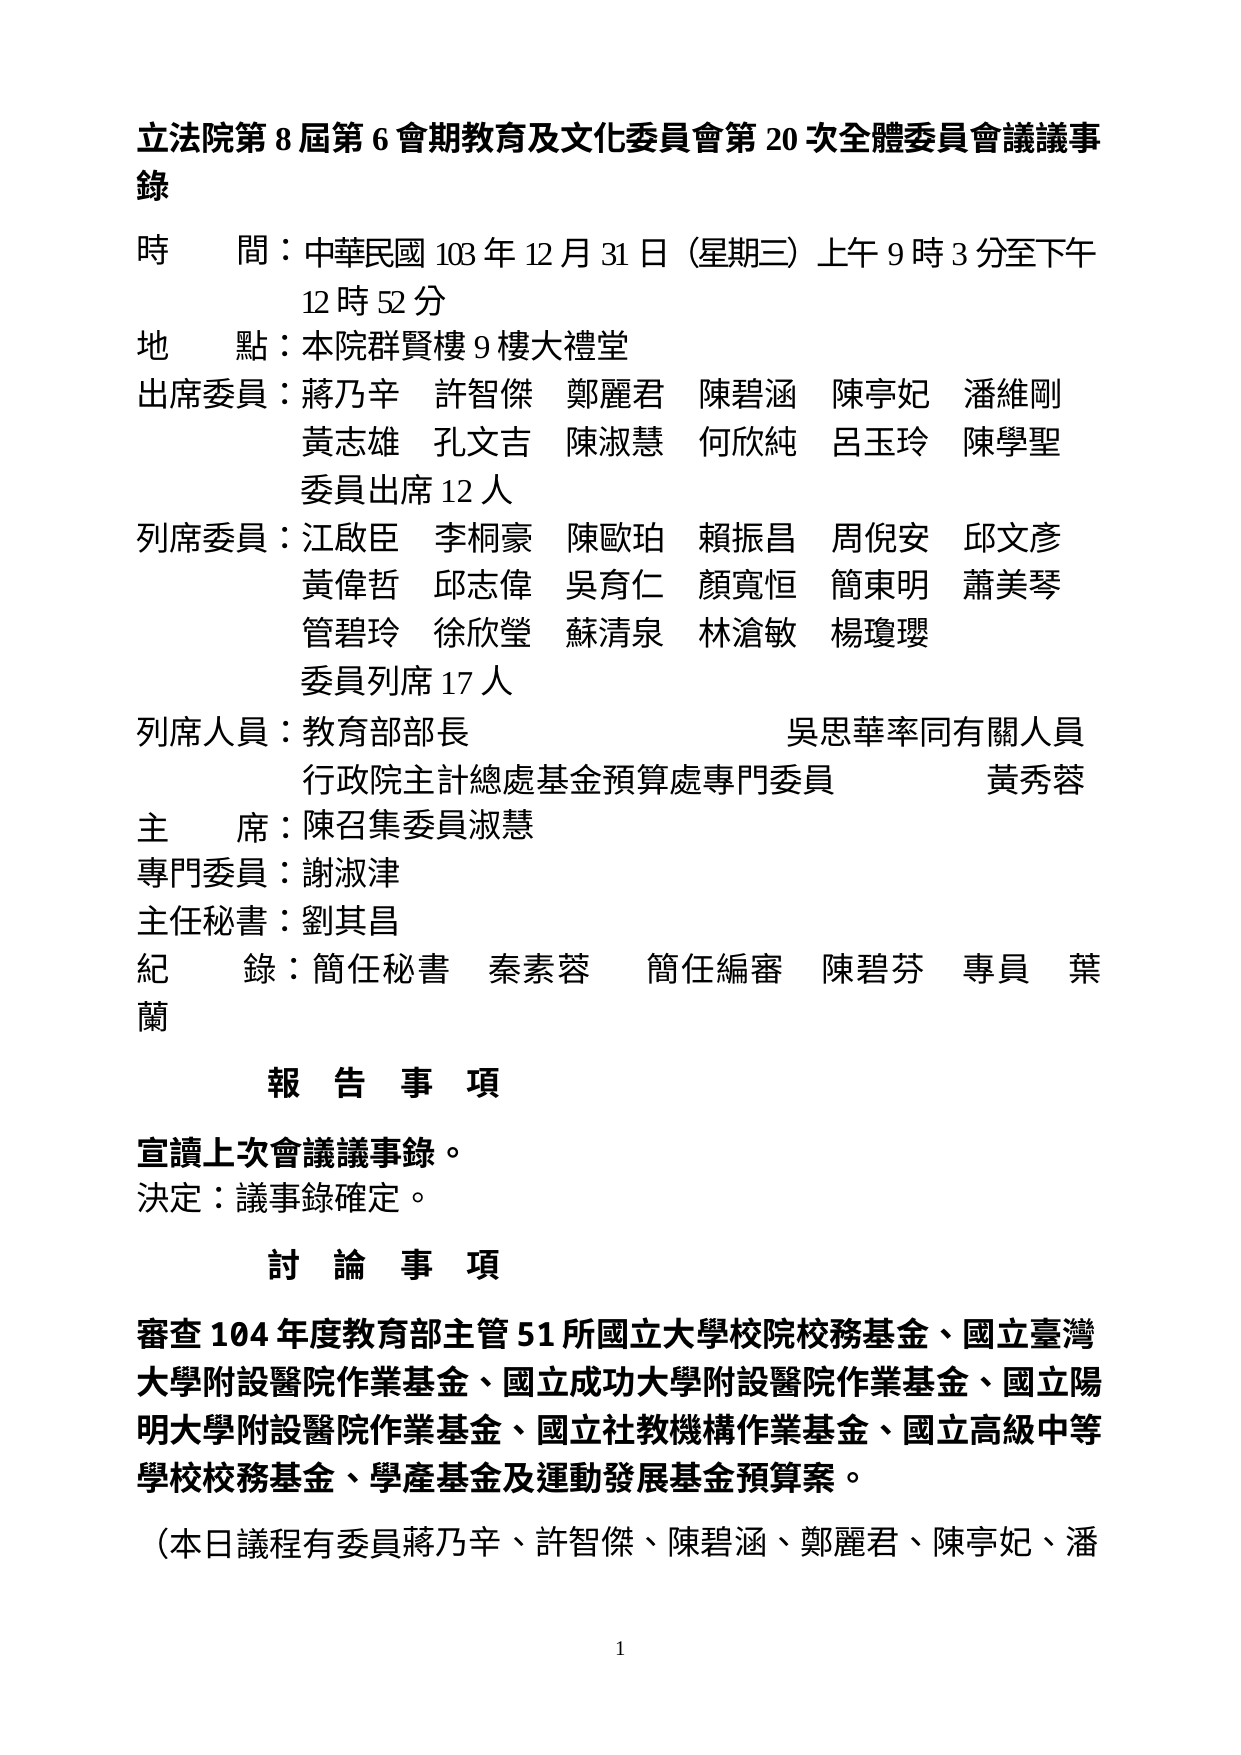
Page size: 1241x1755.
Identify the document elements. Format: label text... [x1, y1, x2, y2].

text 立法院第8屆第6會期教育及文化委員會第20次全體委員會議議事錄 [136, 112, 1102, 208]
text 黃偉哲 邱志偉 吳育仁 顏寬恒 簡東明 蕭美琴 [301, 562, 1102, 610]
text 行政院主計總處基金預算處專門委員 黃秀蓉 [136, 754, 1102, 802]
text 報 告 事 項 [136, 1060, 1102, 1108]
text （本日議程有委員蔣乃辛、許智傑、陳碧涵、鄭麗君、陳亭妃、潘 [136, 1518, 1104, 1566]
text 委員出席12人 [301, 466, 1102, 514]
text 紀 錄：簡任秘書 秦素蓉 簡任編審 陳碧芬 專員 葉 蘭 [136, 946, 1102, 1041]
text 時 間：中華民國103年12月31日（星期三）上午9時3分至下午12時52分 [136, 227, 1102, 323]
text 審查104年度教育部主管51所國立大學校院校務基金、國立臺灣大學附設醫院作業基金、國立成功大學附設醫院作業基金、國立陽明大學附設醫院作業基金、國立社教機構作業基金、國立高級中等學校校務基金、學產基金及運動發展基金預算案。 [136, 1308, 1104, 1500]
text 地 點：本院群賢樓9樓大禮堂 [136, 323, 1102, 371]
text 列席委員：江啟臣 李桐豪 陳歐珀 賴振昌 周倪安 邱文彥 [136, 514, 1102, 562]
text 專門委員：謝淑津 [136, 850, 1102, 898]
text 決定：議事錄確定。 [136, 1175, 1104, 1223]
text 管碧玲 徐欣瑩 蘇清泉 林滄敏 楊瓊瓔 [301, 610, 1102, 658]
text 宣讀上次會議議事錄。 [136, 1127, 1104, 1175]
text 黃志雄 孔文吉 陳淑慧 何欣純 呂玉玲 陳學聖 [301, 418, 1102, 466]
text 委員列席17人 [301, 658, 1102, 706]
text 列席人員：教育部部長 吳思華率同有關人員 [136, 706, 1102, 754]
text 主任秘書：劉其昌 [136, 898, 1102, 946]
text 主 席：陳召集委員淑慧 [136, 802, 1102, 850]
text 討 論 事 項 [136, 1241, 1102, 1289]
text 出席委員：蔣乃辛 許智傑 鄭麗君 陳碧涵 陳亭妃 潘維剛 [136, 371, 1102, 418]
